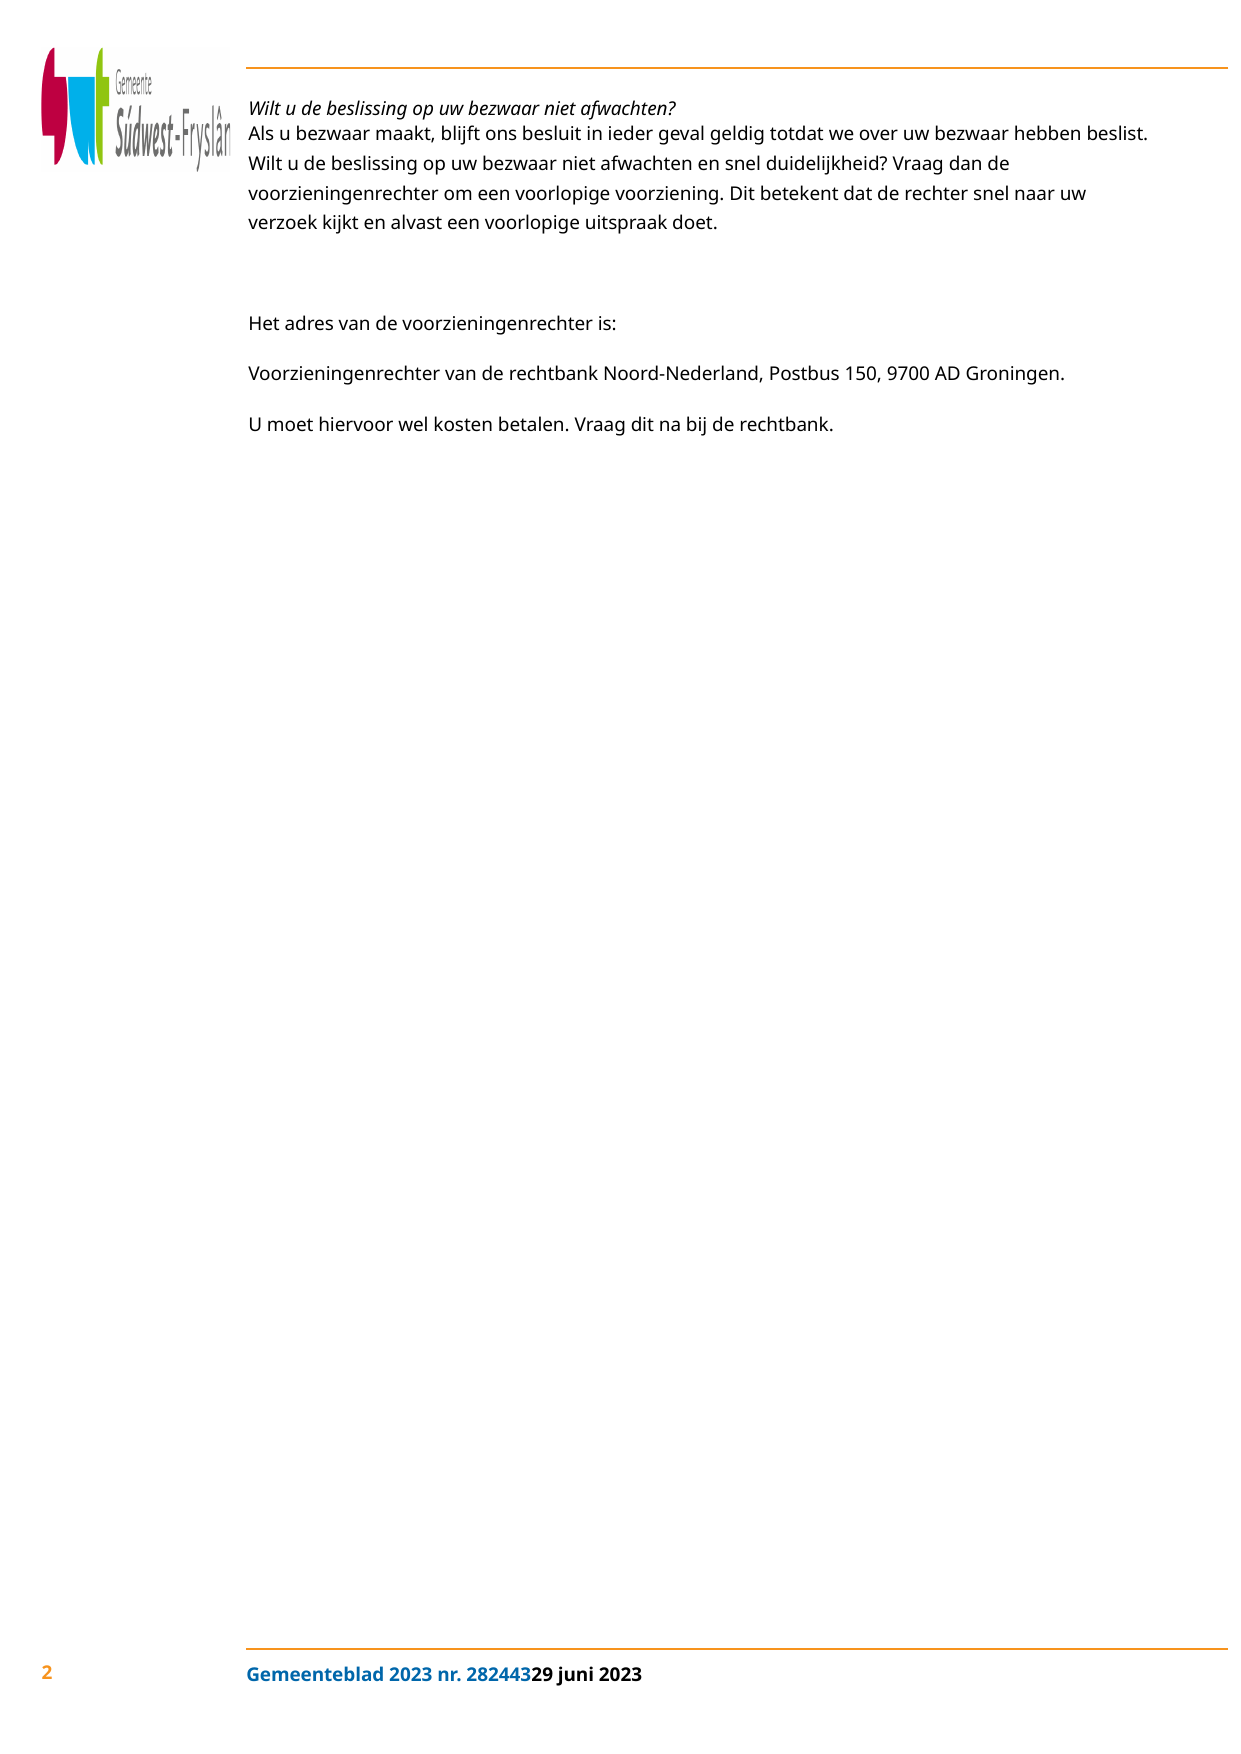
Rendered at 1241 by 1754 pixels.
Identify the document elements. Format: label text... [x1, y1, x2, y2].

text Wilt u de beslissing op uw bezwaar niet afwachten? [248, 95, 1152, 121]
text Het adres van de voorzieningenrechter is: [248, 310, 1152, 336]
text Als u bezwaar maakt, blijft ons besluit in ieder geval geldig totdat we over uw bezwaar hebben beslist. Wilt u de beslissing op uw bezwaar niet afwachten en snel duidelijkheid? Vraag dan de voorzieningenrechter om een voorlopige voorziening. Dit betekent dat de rechter snel naar uw verzoek kijkt en alvast een voorlopige uitspraak doet. [248, 121, 1152, 235]
picture [41, 47, 231, 172]
text U moet hiervoor wel kosten betalen. Vraag dit na bij de rechtbank. [248, 411, 1152, 437]
text Voorzieningenrechter van de rechtbank Noord-Nederland, Postbus 150, 9700 AD Groningen. [248, 361, 1152, 386]
